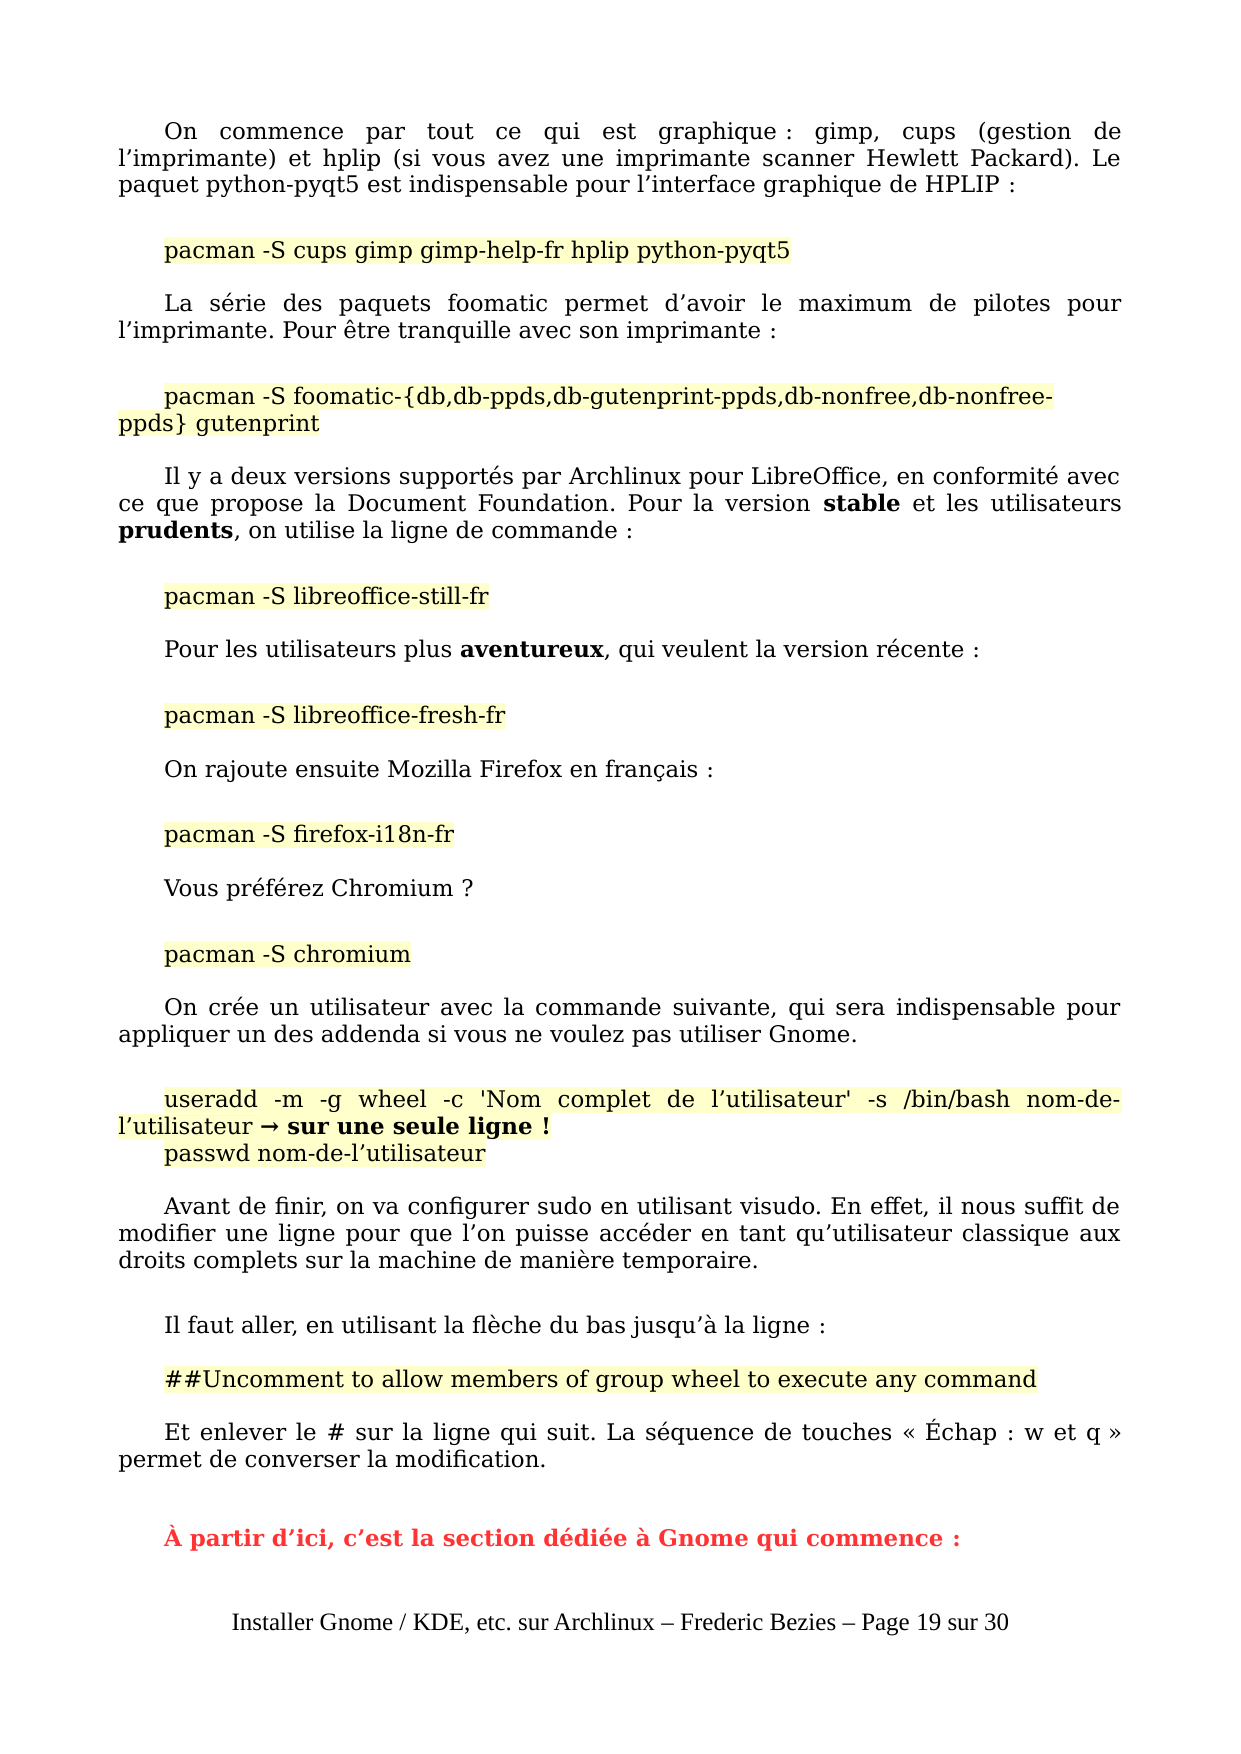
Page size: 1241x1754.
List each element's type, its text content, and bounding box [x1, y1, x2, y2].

text La série des paquets foomatic permet d’avoir le maximum de pilotes pour l’imprimante. Pour être tranquille avec son imprimante : [118, 291, 1122, 344]
text pacman -S firefox-i18n-fr [118, 822, 164, 848]
text passwd nom-de-l’utilisateur [118, 1140, 164, 1167]
text Avant de finir, on va configurer sudo en utilisant visudo. En effet, il nous suffit de modifier une ligne pour que l’on puisse accéder en tant qu’utilisateur classique aux droits complets sur la machine de manière temporaire. [118, 1193, 1122, 1273]
text Il y a deux versions supportés par Archlinux pour LibreOffice, en conformité avec ce que propose la Document Foundation. Pour la version stable et les utilisateurs prudents, on utilise la ligne de commande : [118, 463, 1122, 544]
text useradd -m -g wheel -c 'Nom complet de l’utilisateur' -s /bin/bash nom-de-l’utilisateur → sur une seule ligne ! [551, 1113, 1122, 1140]
text pacman -S libreoffice-fresh-fr [118, 702, 1122, 729]
text pacman -S cups gimp gimp-help-fr hplip python-pyqt5 [118, 237, 164, 264]
text On crée un utilisateur avec la commande suivante, qui sera indispensable pour appliquer un des addenda si vous ne voulez pas utiliser Gnome. [118, 994, 1122, 1047]
text passwd nom-de-l’utilisateur [486, 1140, 1122, 1167]
text On rajoute ensuite Mozilla Firefox en français : [118, 756, 1122, 782]
text pacman -S foomatic-{db,db-ppds,db-gutenprint-ppds,db-nonfree,db-nonfree-ppds} gutenprint [319, 383, 1122, 436]
text On commence par tout ce qui est graphique : gimp, cups (gestion de l’imprimante) et hplip (si vous avez une imprimante scanner Hewlett Packard). Le paquet python-pyqt5 est indispensable pour l’interface graphique de HPLIP : [118, 118, 1122, 198]
text pacman -S libreoffice-still-fr [118, 583, 164, 609]
text pacman -S cups gimp gimp-help-fr hplip python-pyqt5 [791, 237, 1122, 264]
text Il faut aller, en utilisant la flèche du bas jusqu’à la ligne : [118, 1313, 1122, 1339]
text useradd -m -g wheel -c 'Nom complet de l’utilisateur' -s /bin/bash nom-de-l’utilisateur → sur une seule ligne ! [118, 1087, 260, 1114]
text À partir d’ici, c’est la section dédiée à Gnome qui commence : [118, 1524, 1122, 1551]
text pacman -S firefox-i18n-fr [454, 822, 1122, 848]
text pacman -S chromium [411, 941, 1122, 967]
text pacman -S chromium [118, 941, 164, 967]
text pacman -S libreoffice-still-fr [489, 583, 1122, 609]
text Pour les utilisateurs plus aventureux, qui veulent la version récente : [118, 636, 1122, 663]
text Vous préférez Chromium ? [118, 875, 1122, 902]
text ##Uncomment to allow members of group wheel to execute any command [1038, 1366, 1122, 1393]
text Et enlever le # sur la ligne qui suit. La séquence de touches « Échap : w et q » permet de converser la modification. [118, 1419, 1122, 1473]
